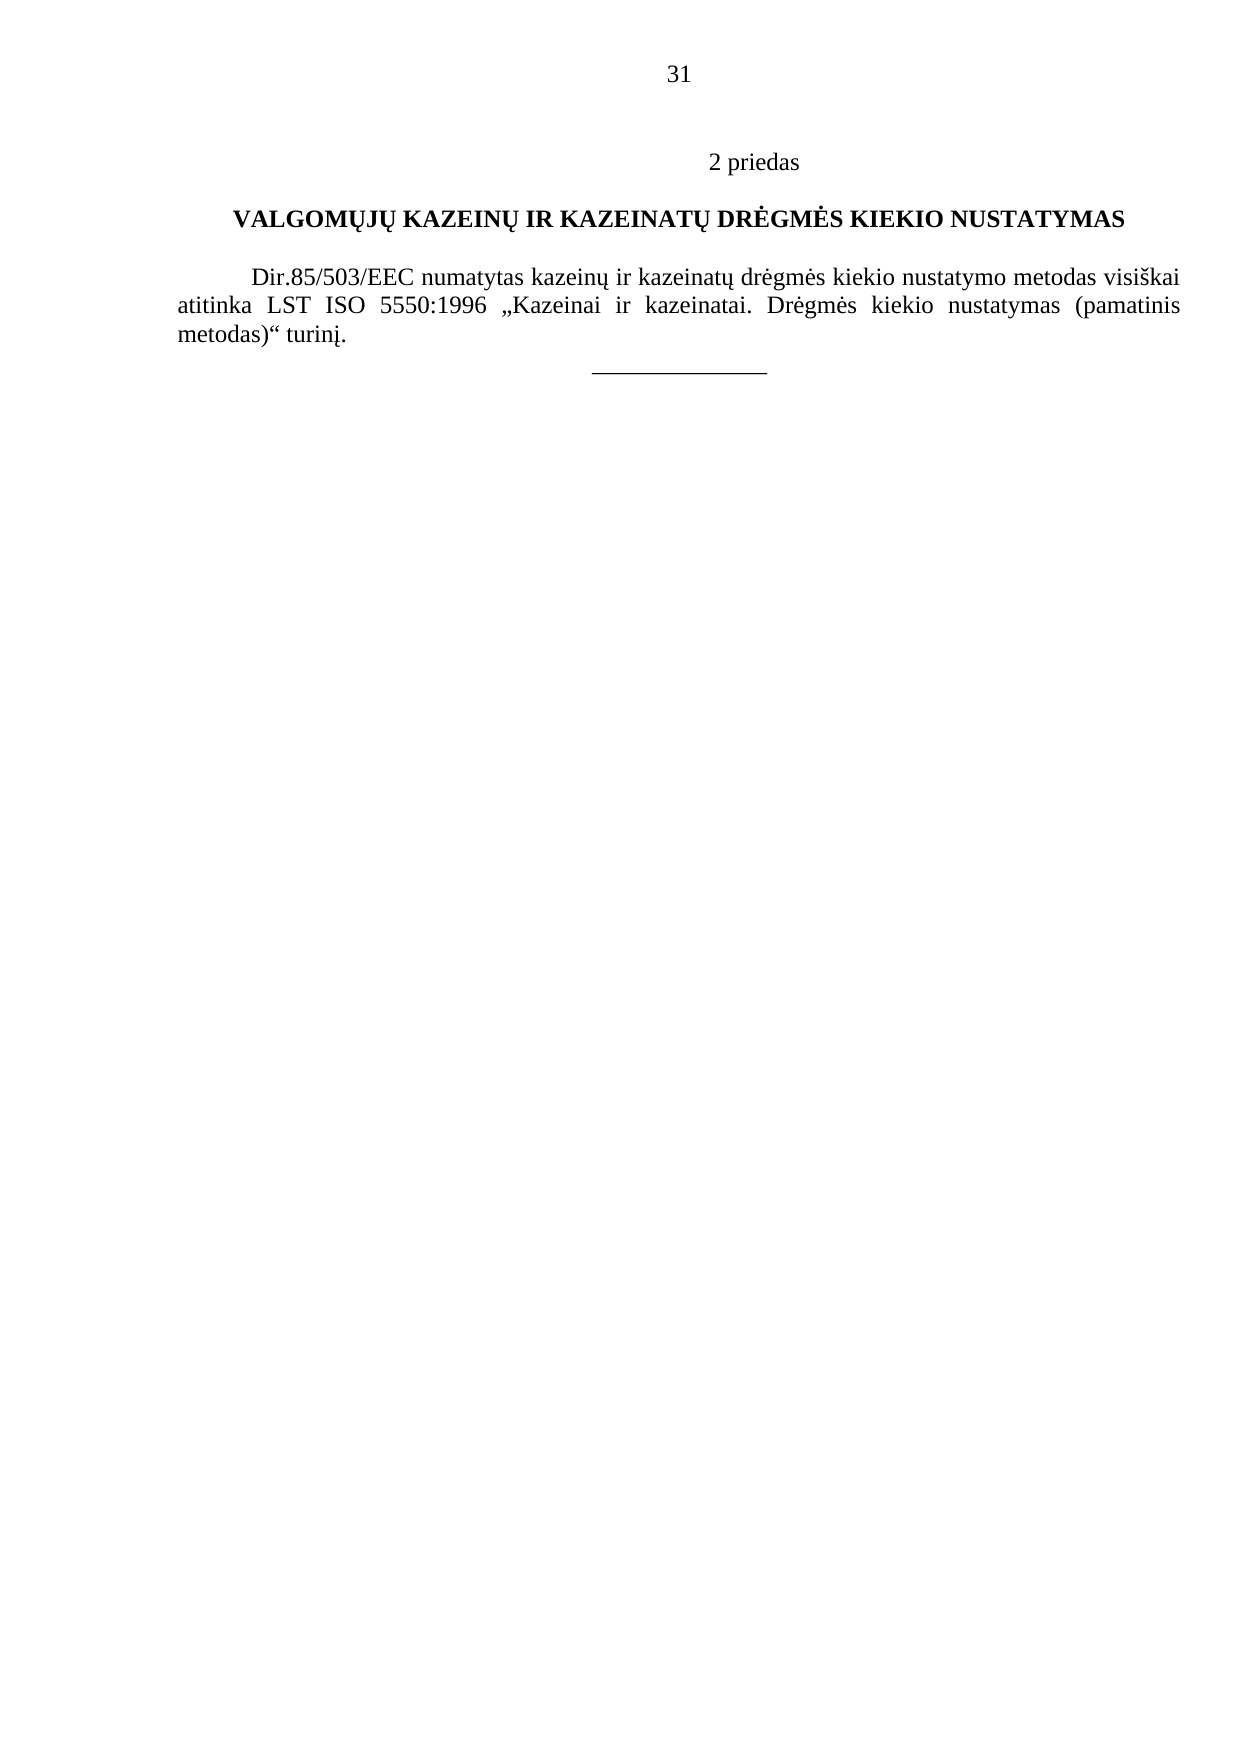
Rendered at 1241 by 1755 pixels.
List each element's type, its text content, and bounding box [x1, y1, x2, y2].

text Dir.85/503/EEC numatytas kazeinų ir kazeinatų drėgmės kiekio nustatymo metodas visiškai atitinka LST ISO 5550:1996 „Kazeinai ir kazeinatai. Drėgmės kiekio nustatymas (pamatinis metodas)“ turinį. [177, 262, 1181, 348]
text VALGOMŲJŲ KAZEINŲ IR KAZEINATŲ DRĖGMĖS KIEKIO NUSTATYMAS [177, 204, 1181, 233]
text 2 priedas [177, 147, 1181, 176]
text ______________ [177, 348, 1181, 377]
